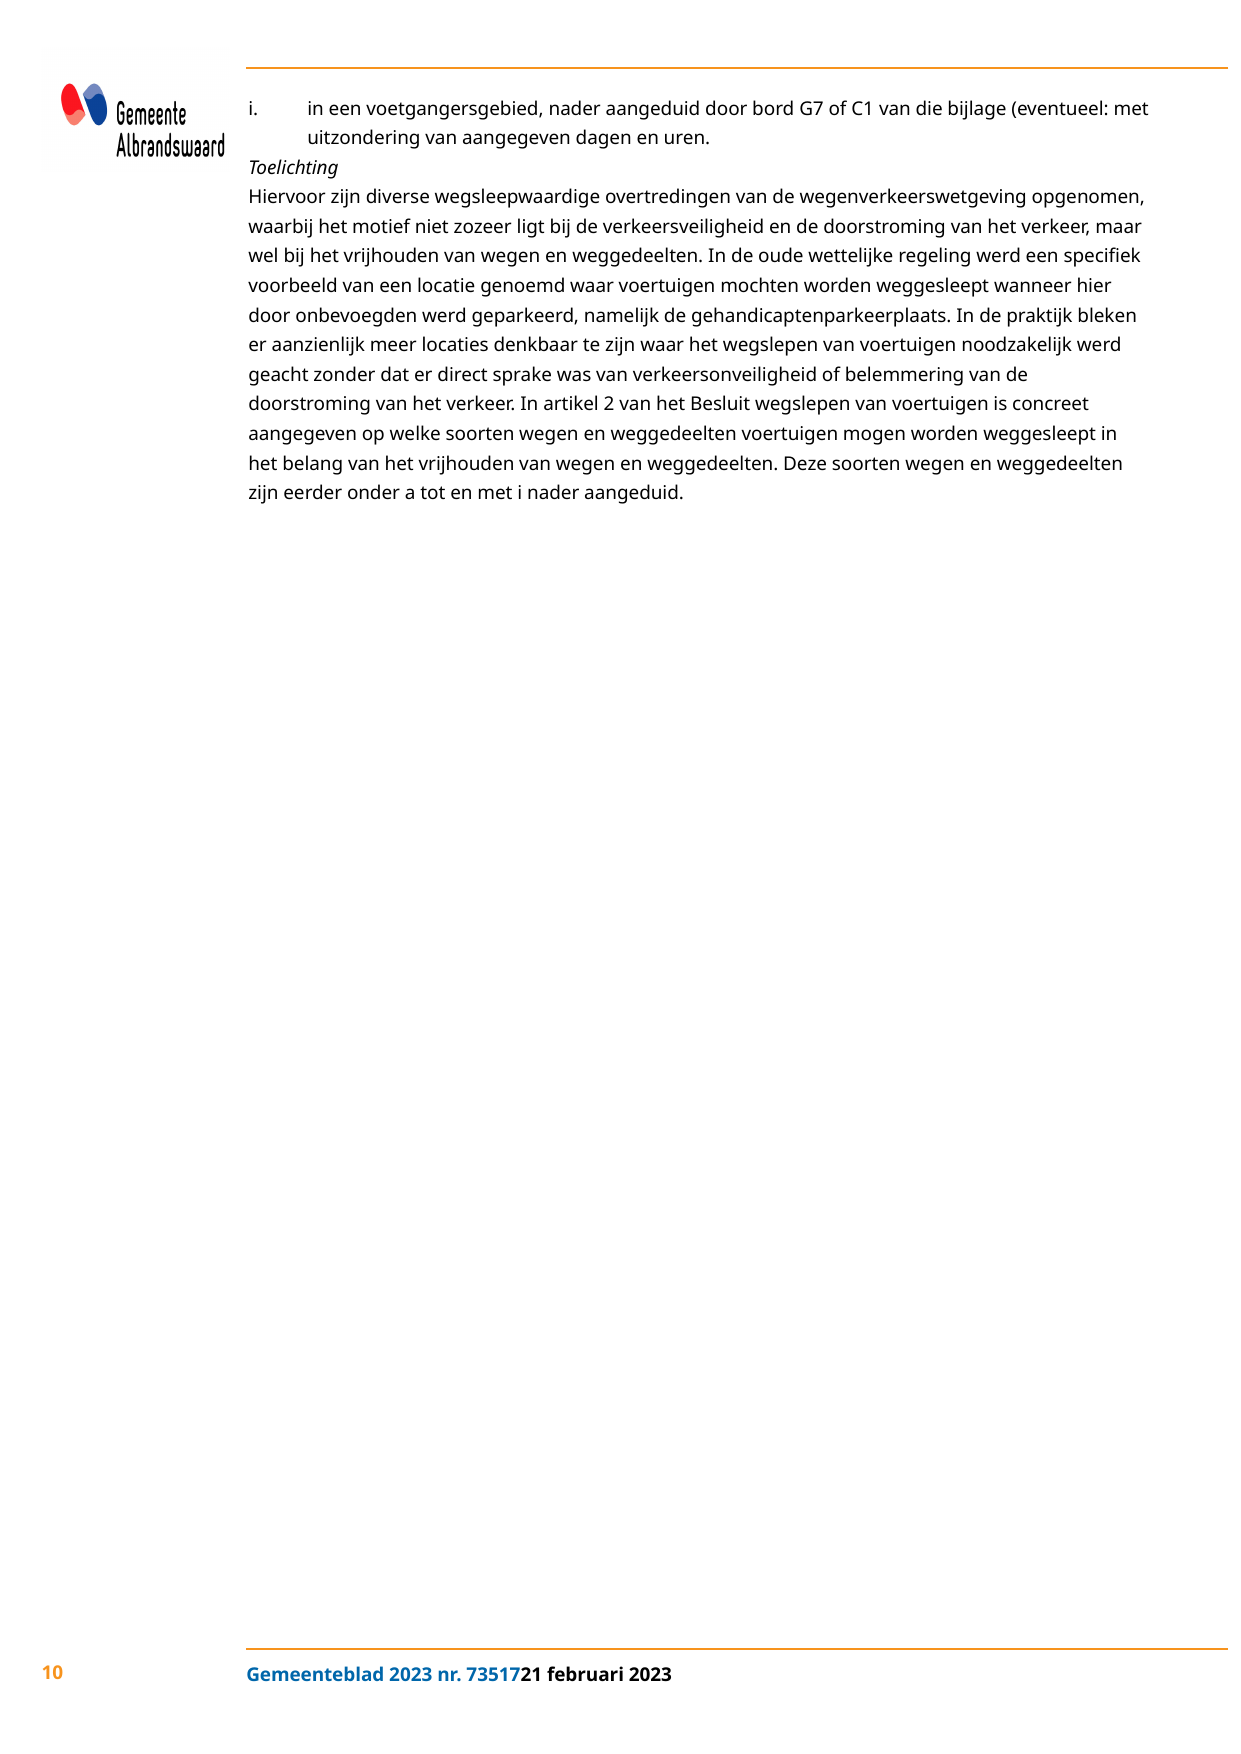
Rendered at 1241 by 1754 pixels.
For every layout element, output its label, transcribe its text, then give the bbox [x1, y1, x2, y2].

picture [41, 47, 231, 172]
text Toelichting [248, 154, 1152, 180]
list in een voetgangersgebied, nader aangeduid door bord G7 of C1 van die bijlage (eventueel: met uitzondering van aangegeven dagen en uren. [248, 95, 1152, 150]
text Hiervoor zijn diverse wegsleepwaardige overtredingen van de wegenverkeerswetgeving opgenomen, waarbij het motief niet zozeer ligt bij de verkeersveiligheid en de doorstroming van het verkeer, maar wel bij het vrijhouden van wegen en weggedeelten. In de oude wettelijke regeling werd een specifiek voorbeeld van een locatie genoemd waar voertuigen mochten worden weggesleept wanneer hier door onbevoegden werd geparkeerd, namelijk de gehandicaptenparkeerplaats. In de praktijk bleken er aanzienlijk meer locaties denkbaar te zijn waar het wegslepen van voertuigen noodzakelijk werd geacht zonder dat er direct sprake was van verkeersonveiligheid of belemmering van de doorstroming van het verkeer. In artikel 2 van het Besluit wegslepen van voertuigen is concreet aangegeven op welke soorten wegen en weggedeelten voertuigen mogen worden weggesleept in het belang van het vrijhouden van wegen en weggedeelten. Deze soorten wegen en weggedeelten zijn eerder onder a tot en met i nader aangeduid. [248, 183, 1152, 505]
